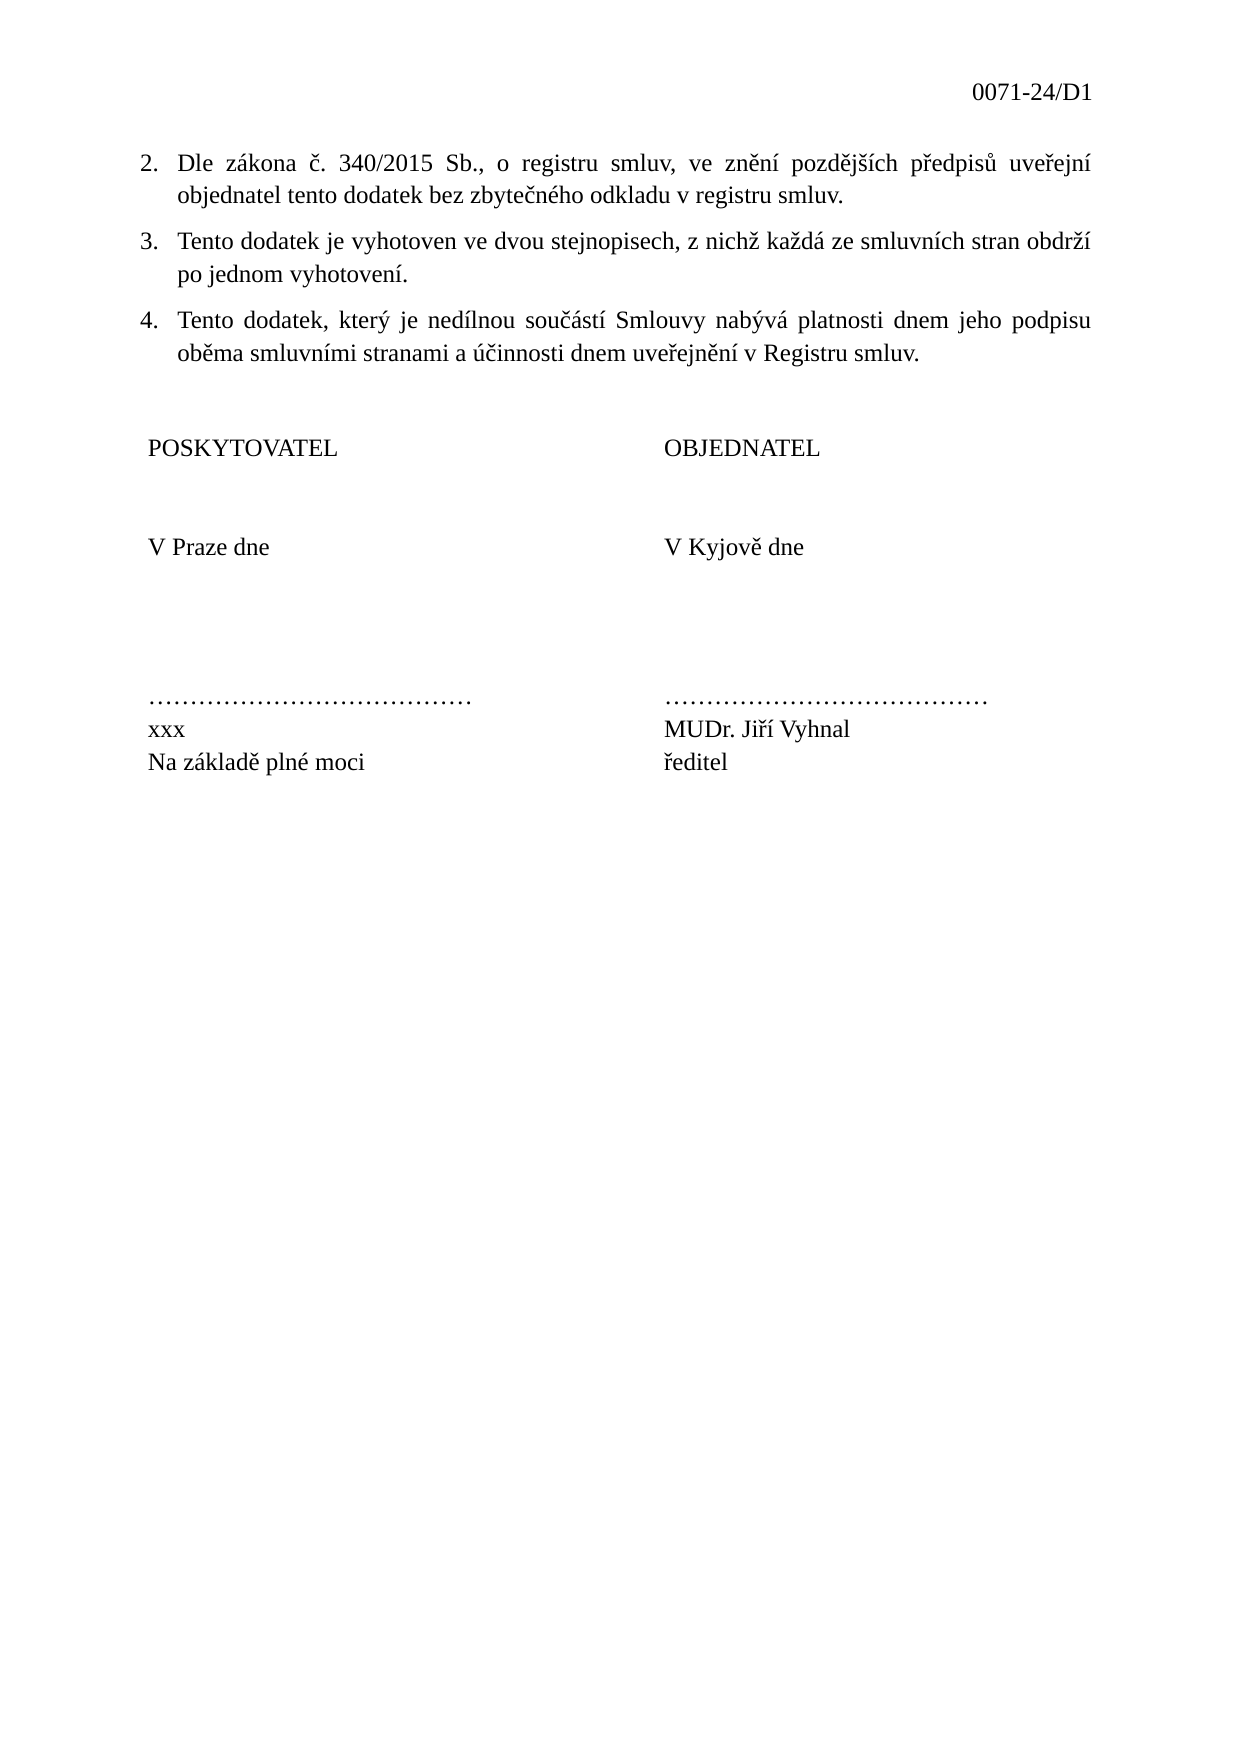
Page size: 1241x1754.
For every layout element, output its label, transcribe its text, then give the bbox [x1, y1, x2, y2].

list Tento dodatek, který je nedílnou součástí Smlouvy nabývá platnosti dnem jeho podpisu oběma smluvními stranami a účinnosti dnem uveřejnění v Registru smluv. [140, 305, 1093, 366]
list Dle zákona č. 340/2015 Sb., o registru smluv, ve znění pozdějších předpisů uveřejní objednatel tento dodatek bez zbytečného odkladu v registru smluv. [140, 148, 1093, 209]
list Tento dodatek je vyhotoven ve dvou stejnopisech, z nichž každá ze smluvních stran obdrží po jednom vyhotovení. [140, 226, 1093, 288]
text Na základě plné moci ředitel [148, 747, 1093, 776]
text xxx MUDr. Jiří Vyhnal [148, 714, 1093, 743]
text V Praze dne V Kyjově dne [148, 532, 1093, 561]
text ………………………………… ………………………………… [148, 681, 1093, 710]
text POSKYTOVATEL OBJEDNATEL [148, 433, 1093, 462]
